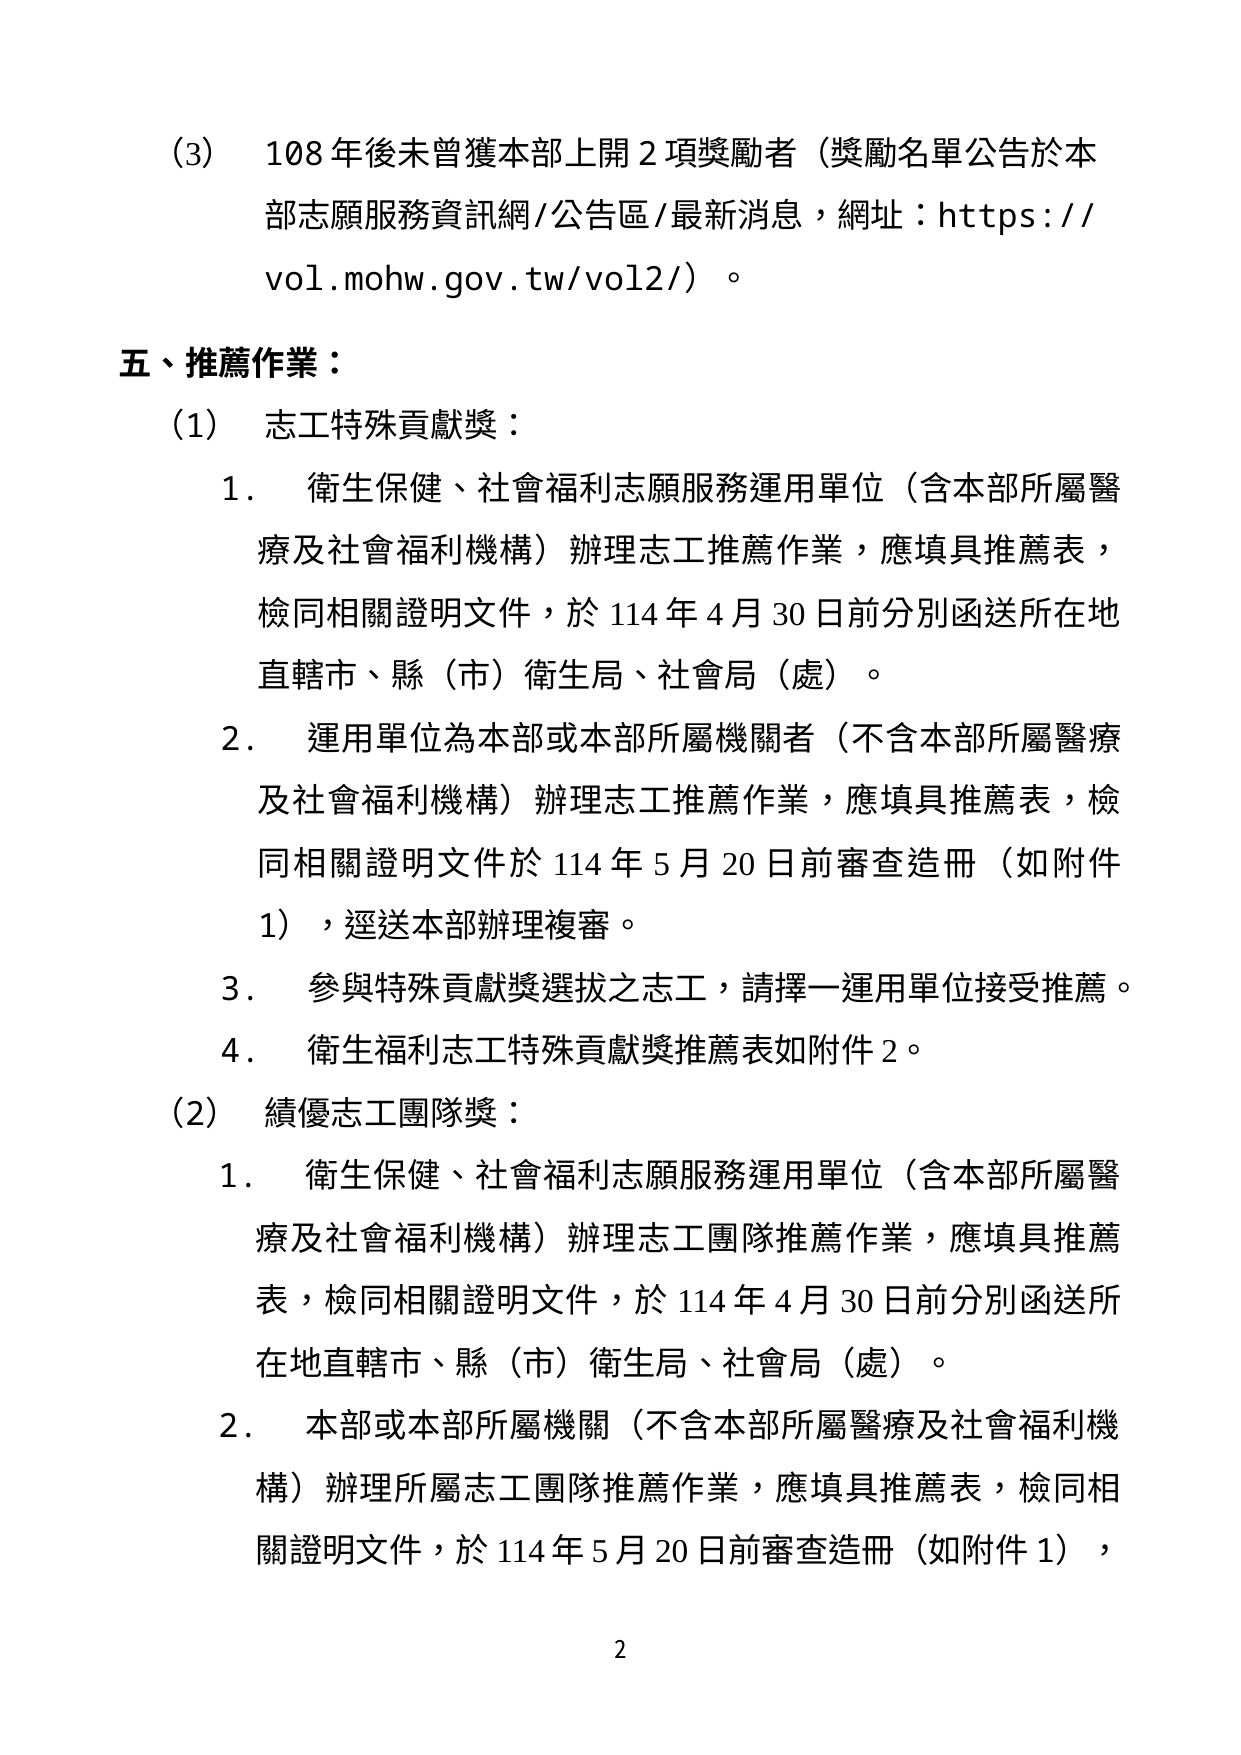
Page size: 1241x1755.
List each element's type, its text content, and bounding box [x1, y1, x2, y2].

text 五、推薦作業： [118, 319, 1122, 382]
list 108年後未曾獲本部上開2項獎勵者（獎勵名單公告於本部志願服務資訊網/公告區/最新消息，網址：https://vol.mohw.gov.tw/vol2/）。 [151, 109, 1122, 296]
list 運用單位為本部或本部所屬機關者（不含本部所屬醫療及社會福利機構）辦理志工推薦作業，應填具推薦表，檢同相關證明文件於114年5月20日前審查造冊（如附件1），逕送本部辦理複審。 [220, 694, 1122, 944]
list 衛生福利志工特殊貢獻獎推薦表如附件2。 [220, 1007, 1122, 1069]
list 參與特殊貢獻獎選拔之志工，請擇一運用單位接受推薦。 [220, 944, 1122, 1007]
list 衛生保健、社會福利志願服務運用單位（含本部所屬醫療及社會福利機構）辦理志工團隊推薦作業，應填具推薦表，檢同相關證明文件，於114年4月30日前分別函送所在地直轄市、縣（市）衛生局、社會局（處）。 [218, 1132, 1122, 1382]
list 本部或本部所屬機關（不含本部所屬醫療及社會福利機構）辦理所屬志工團隊推薦作業，應填具推薦表，檢同相關證明文件，於114年5月20日前審查造冊（如附件1）， [218, 1382, 1122, 1569]
list 衛生保健、社會福利志願服務運用單位（含本部所屬醫療及社會福利機構）辦理志工推薦作業，應填具推薦表，檢同相關證明文件，於114年4月30日前分別函送所在地直轄市、縣（市）衛生局、社會局（處）。 [220, 444, 1122, 694]
list 志工特殊貢獻獎： [151, 382, 1122, 444]
list 績優志工團隊獎： [151, 1069, 1122, 1132]
